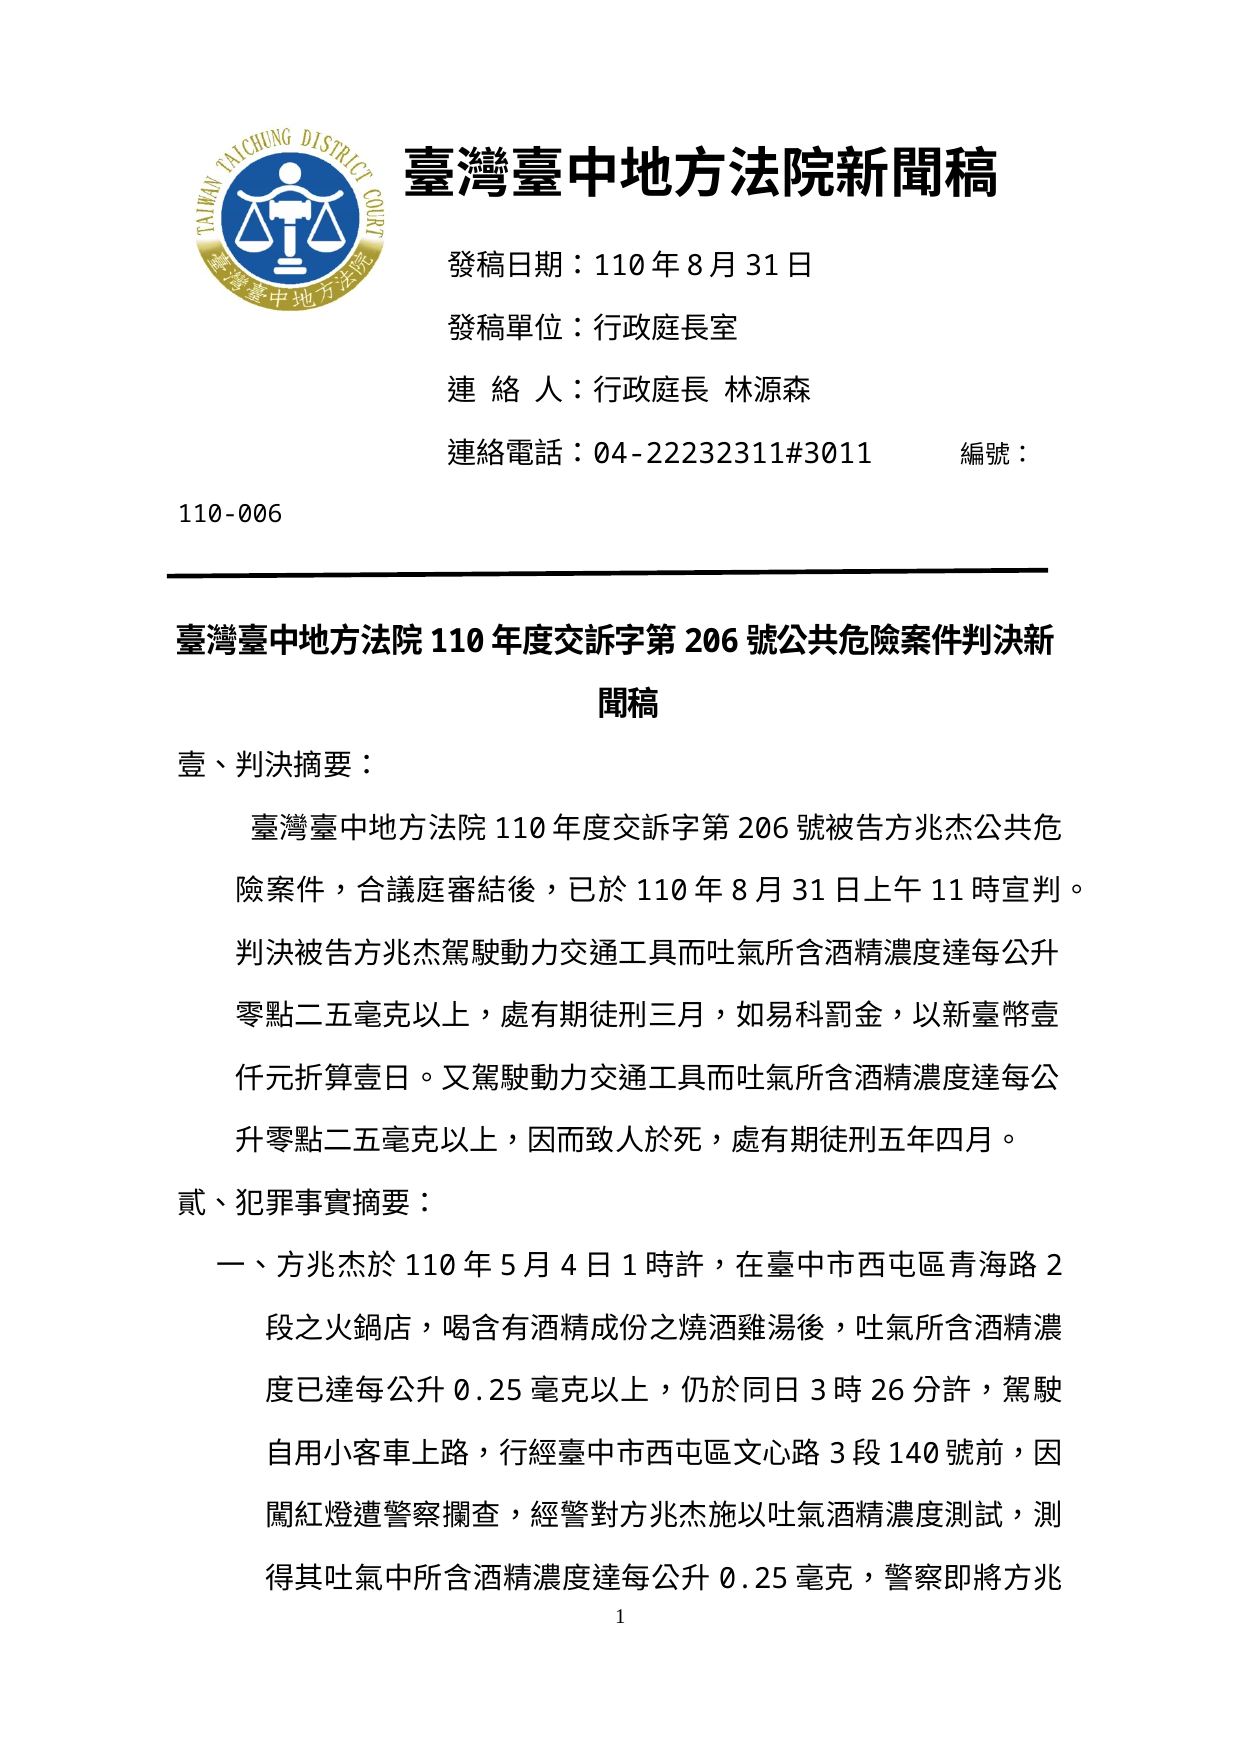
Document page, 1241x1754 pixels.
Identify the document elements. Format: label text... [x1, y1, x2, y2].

text 連絡電話：04-22232311#3011 編號：110-006 [177, 409, 1063, 534]
text 臺灣臺中地方法院新聞稿 [177, 96, 1063, 221]
text 壹、判決摘要： [127, 721, 1063, 784]
text 臺灣臺中地方法院110年度交訴字第206號被告方兆杰公共危險案件，合議庭審結後，已於110年8月31日上午11時宣判。判決被告方兆杰駕駛動力交通工具而吐氣所含酒精濃度達每公升零點二五毫克以上，處有期徒刑三月，如易科罰金，以新臺幣壹仟元折算壹日。又駕駛動力交通工具而吐氣所含酒精濃度達每公升零點二五毫克以上，因而致人於死，處有期徒刑五年四月。 [177, 784, 1063, 1159]
text 貳、犯罪事實摘要： [177, 1159, 1063, 1221]
text 一、方兆杰於110年5月4日1時許，在臺中市西屯區青海路2 段之火鍋店，喝含有酒精成份之燒酒雞湯後，吐氣所含酒精濃度已達每公升0.25毫克以上，仍於同日3時26分許，駕駛自用小客車上路，行經臺中市西屯區文心路3段140號前，因闖紅燈遭警察攔查，經警對方兆杰施以吐氣酒精濃度測試，測得其吐氣中所含酒精濃度達每公升0.25毫克，警察即將方兆 [177, 1221, 1063, 1596]
text 連 絡 人：行政庭長 林源森 [177, 346, 1063, 409]
text 發稿單位：行政庭長室 [177, 284, 1063, 346]
text 發稿日期：110年8月31日 [403, 221, 1063, 284]
text 臺灣臺中地方法院110年度交訴字第206號公共危險案件判決新聞稿 [127, 596, 1063, 721]
